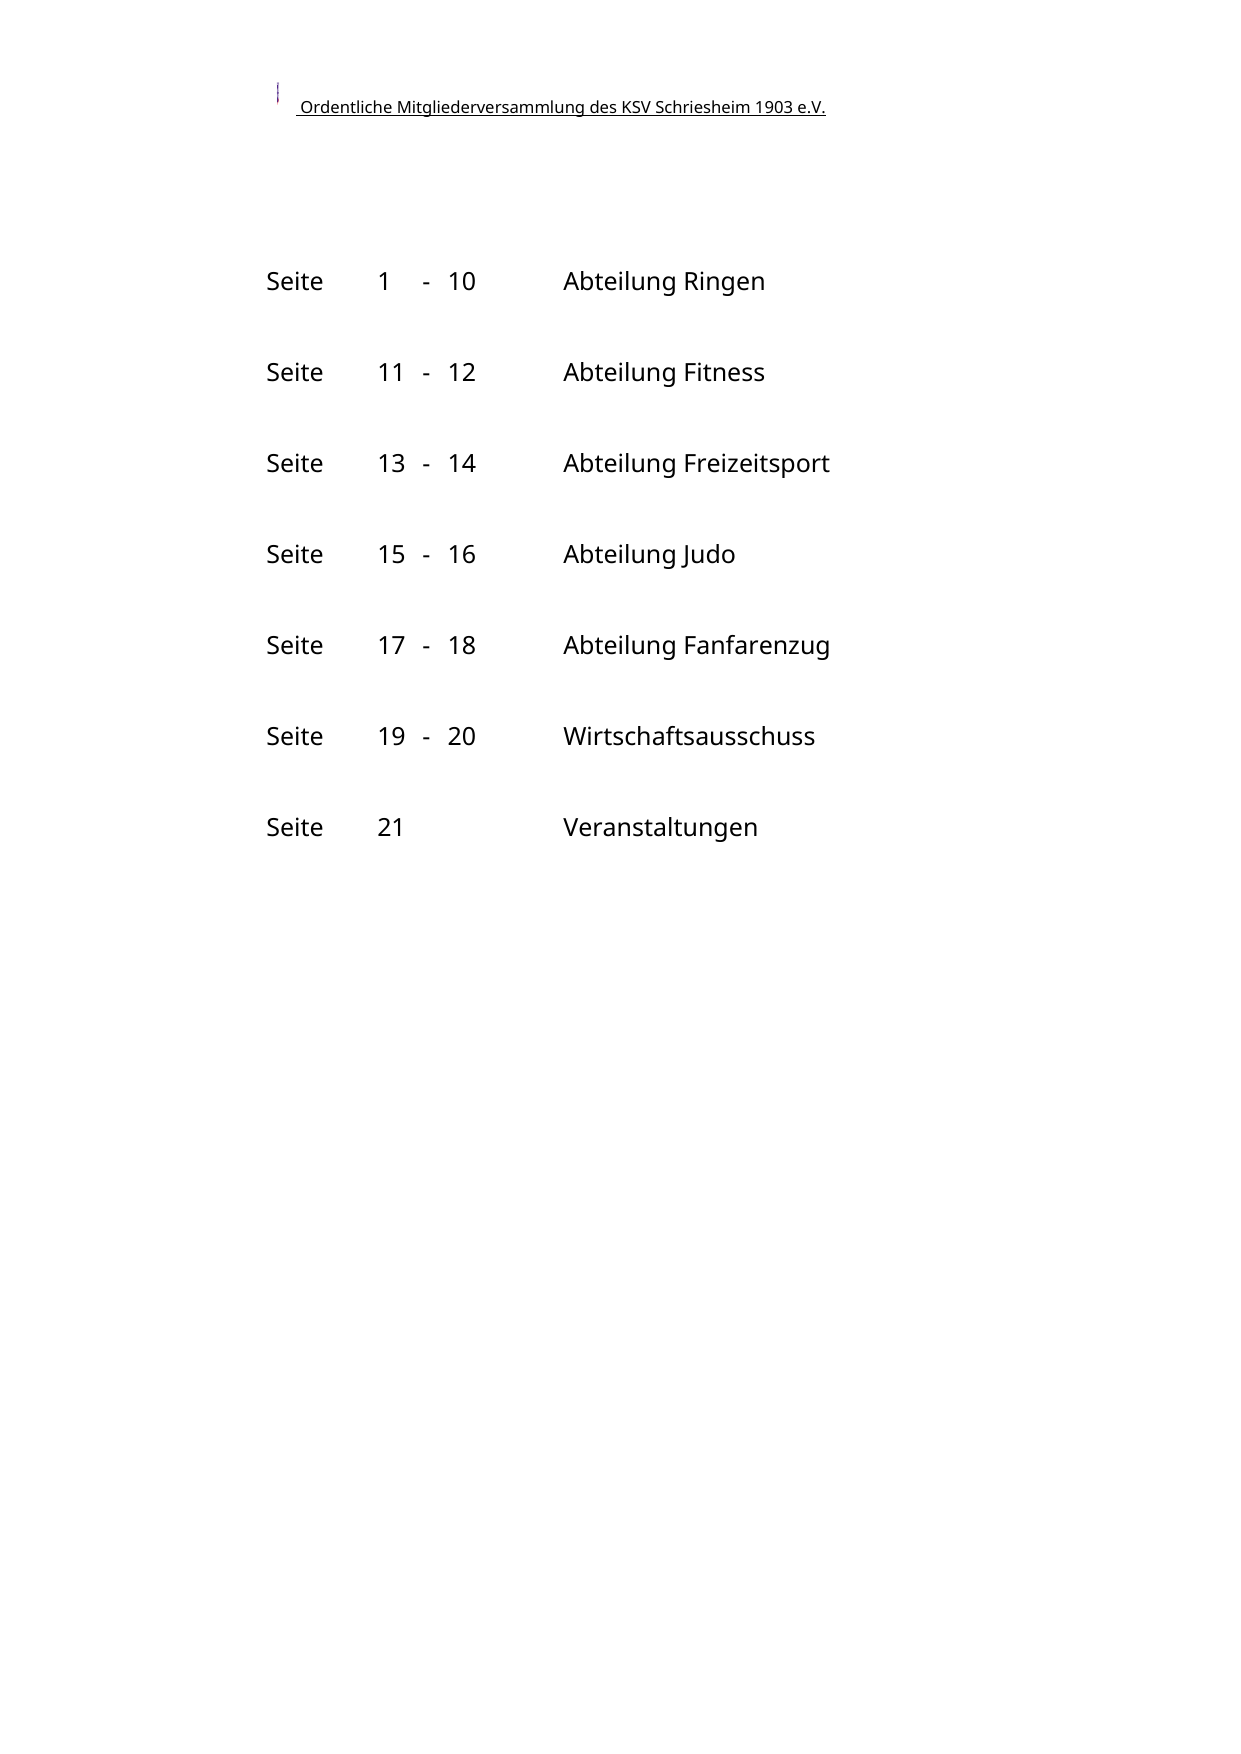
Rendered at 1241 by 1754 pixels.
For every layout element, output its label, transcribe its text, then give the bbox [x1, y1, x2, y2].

table_cell Seite [260, 440, 371, 485]
table_cell [442, 804, 499, 849]
table_cell [442, 394, 499, 439]
table_cell [260, 758, 371, 804]
table_cell [557, 485, 854, 531]
table_cell 18 [442, 622, 499, 667]
table_cell [371, 485, 416, 531]
table_cell [500, 394, 557, 439]
table_cell Abteilung Fitness [557, 349, 854, 394]
table_cell 15 [371, 531, 416, 576]
table_cell Seite [260, 349, 371, 394]
table_cell [442, 485, 499, 531]
table_cell 13 [371, 440, 416, 485]
table_cell [557, 576, 854, 622]
table_cell [442, 758, 499, 804]
table_cell 19 [371, 713, 416, 758]
table_cell [500, 485, 557, 531]
table_cell [260, 667, 371, 713]
table_header Seite [260, 258, 371, 303]
table_cell [416, 303, 442, 348]
table_cell [371, 576, 416, 622]
table_cell [416, 667, 442, 713]
table_cell [416, 804, 442, 849]
table_header - [416, 258, 442, 303]
table_cell Abteilung Judo [557, 531, 854, 576]
table_cell [371, 758, 416, 804]
table_cell [500, 440, 557, 485]
table_cell Seite [260, 804, 371, 849]
table_cell Seite [260, 622, 371, 667]
table_cell 16 [442, 531, 499, 576]
table_cell - [416, 440, 442, 485]
table_cell 21 [371, 804, 416, 849]
picture [276, 82, 280, 105]
table_cell [442, 667, 499, 713]
table_cell [500, 713, 557, 758]
table_cell [500, 804, 557, 849]
table_cell [557, 758, 854, 804]
table_cell 11 [371, 349, 416, 394]
table_cell Abteilung Fanfarenzug [557, 622, 854, 667]
table_cell [371, 303, 416, 348]
table_cell [500, 622, 557, 667]
table_cell Abteilung Freizeitsport [557, 440, 854, 485]
table_cell Seite [260, 531, 371, 576]
table_cell [260, 303, 371, 348]
table_cell [416, 394, 442, 439]
table_cell Veranstaltungen [557, 804, 854, 849]
table_cell - [416, 349, 442, 394]
table_cell [416, 758, 442, 804]
table_cell [500, 303, 557, 348]
table_cell [416, 485, 442, 531]
table_cell [416, 576, 442, 622]
table_cell [260, 394, 371, 439]
table_cell 12 [442, 349, 499, 394]
table_cell [260, 576, 371, 622]
table_cell - [416, 622, 442, 667]
table_cell [371, 394, 416, 439]
table_header 1 [371, 258, 416, 303]
table_cell [260, 485, 371, 531]
table_cell [442, 303, 499, 348]
table_cell [500, 531, 557, 576]
table_cell 14 [442, 440, 499, 485]
table_cell [557, 303, 854, 348]
table_cell [442, 576, 499, 622]
table_cell [500, 667, 557, 713]
table_cell [500, 349, 557, 394]
table_cell [371, 667, 416, 713]
table_cell [557, 394, 854, 439]
table_cell 20 [442, 713, 499, 758]
table_cell Wirtschaftsausschuss [557, 713, 854, 758]
table_header Abteilung Ringen [557, 258, 854, 303]
table_cell - [416, 713, 442, 758]
table_header [500, 258, 557, 303]
table_header 10 [442, 258, 499, 303]
table_cell 17 [371, 622, 416, 667]
table_cell [500, 758, 557, 804]
table_cell - [416, 531, 442, 576]
table_cell Seite [260, 713, 371, 758]
table_cell [557, 667, 854, 713]
table_cell [500, 576, 557, 622]
